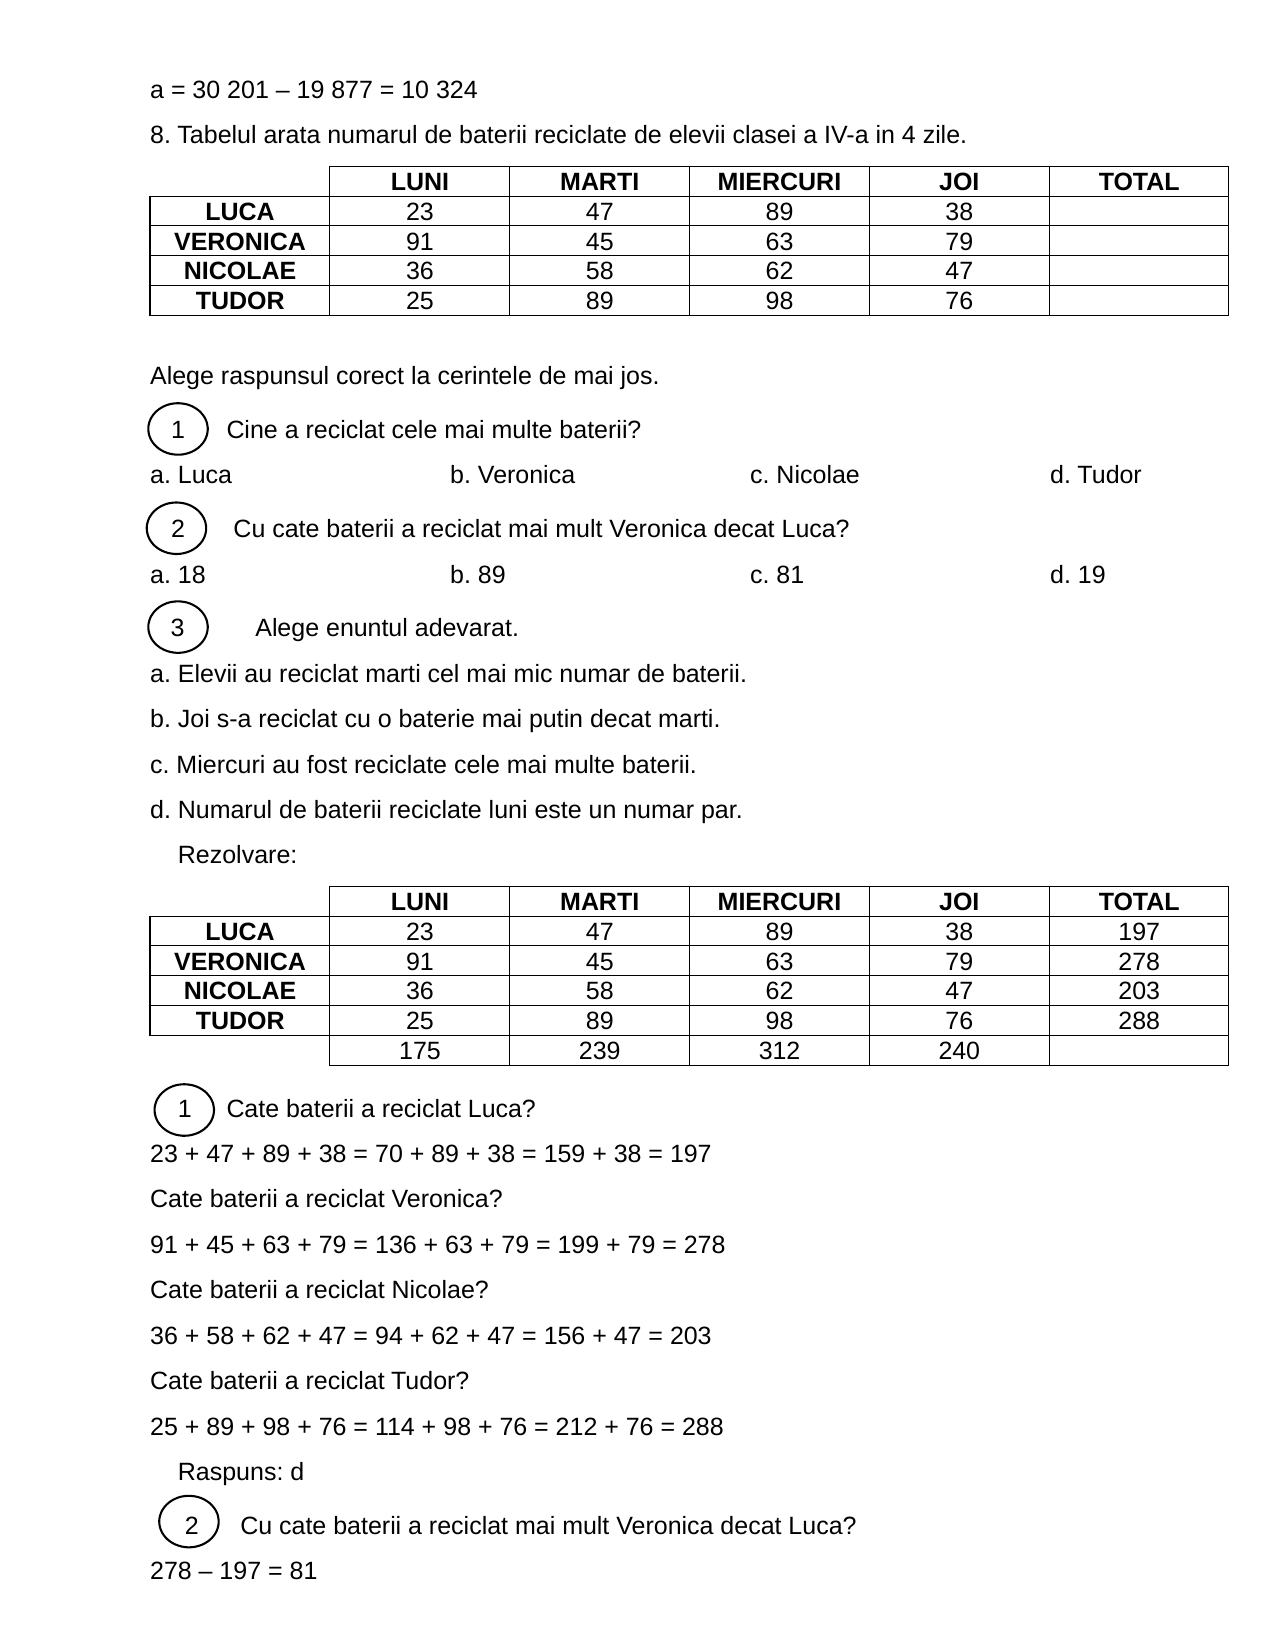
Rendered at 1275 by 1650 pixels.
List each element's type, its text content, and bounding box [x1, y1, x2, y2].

table_cell [1050, 197, 1228, 225]
text 278 – 197 = 81 [150, 1556, 1230, 1585]
table_cell TUDOR [151, 286, 329, 315]
text 1 Cate baterii a reciclat Luca? [210, 1094, 1230, 1122]
text a. 18 b. 89 c. 81 d. 19 [150, 559, 1230, 588]
table_header TOTAL [1050, 887, 1228, 916]
text Raspuns: d [150, 1457, 1230, 1486]
table_cell 38 [870, 917, 1049, 945]
table_cell 240 [870, 1036, 1049, 1064]
text Rezolvare: [150, 840, 1230, 869]
text Cate baterii a reciclat Tudor? [150, 1366, 1230, 1395]
table_header JOI [870, 887, 1049, 916]
text a. Elevii au reciclat marti cel mai mic numar de baterii. [150, 659, 1230, 687]
table_cell 288 [1050, 1006, 1228, 1035]
table_cell 79 [870, 226, 1049, 255]
table_header [150, 166, 329, 196]
table_cell VERONICA [151, 226, 329, 255]
table_cell 98 [690, 286, 869, 315]
text 8. Tabelul arata numarul de baterii reciclate de elevii clasei a IV-a in 4 zile. [150, 120, 1230, 149]
table_cell [1050, 286, 1228, 315]
text 2 Cu cate baterii a reciclat mai mult Veronica decat Luca? [203, 514, 1230, 543]
table_cell 278 [1050, 946, 1228, 975]
table_header MIERCURI [690, 887, 869, 916]
table_cell 45 [510, 226, 689, 255]
table_cell 91 [330, 946, 509, 975]
table_cell [1050, 256, 1228, 285]
table_cell 175 [330, 1036, 509, 1064]
table_cell VERONICA [151, 946, 329, 975]
table_cell 36 [330, 256, 509, 285]
table_header LUNI [330, 887, 509, 916]
table_cell 76 [870, 1006, 1049, 1035]
table_cell 79 [870, 946, 1049, 975]
text Cate baterii a reciclat Veronica? [150, 1184, 1230, 1213]
text 25 + 89 + 98 + 76 = 114 + 98 + 76 = 212 + 76 = 288 [150, 1412, 1230, 1440]
table_cell 63 [690, 226, 869, 255]
text a. Luca b. Veronica c. Nicolae d. Tudor [150, 460, 1230, 489]
table_cell TUDOR [151, 1006, 329, 1035]
text 1 Cine a reciclat cele mai multe baterii? [205, 415, 1230, 444]
table_cell 23 [330, 917, 509, 945]
table_cell NICOLAE [151, 976, 329, 1005]
text 91 + 45 + 63 + 79 = 136 + 63 + 79 = 199 + 79 = 278 [150, 1230, 1230, 1259]
table_cell 197 [1050, 917, 1228, 945]
table_cell 47 [870, 976, 1049, 1005]
table_cell 239 [510, 1036, 689, 1064]
text a = 30 201 – 19 877 = 10 324 [150, 75, 1230, 104]
text c. Miercuri au fost reciclate cele mai multe baterii. [150, 749, 1230, 778]
table_cell 91 [330, 226, 509, 255]
text 2 Cu cate baterii a reciclat mai mult Veronica decat Luca? [214, 1511, 1230, 1539]
table_cell 89 [690, 197, 869, 225]
text 36 + 58 + 62 + 47 = 94 + 62 + 47 = 156 + 47 = 203 [150, 1321, 1230, 1349]
table_cell 89 [690, 917, 869, 945]
table_header TOTAL [1050, 167, 1228, 196]
table_cell 47 [510, 917, 689, 945]
text b. Joi s-a reciclat cu o baterie mai putin decat marti. [150, 704, 1230, 733]
table_cell 25 [330, 1006, 509, 1035]
table_cell LUCA [151, 197, 329, 225]
table_cell 312 [690, 1036, 869, 1064]
table_header MARTI [510, 167, 689, 196]
table_cell 38 [870, 197, 1049, 225]
table_cell 23 [330, 197, 509, 225]
table_cell 47 [870, 256, 1049, 285]
text d. Numarul de baterii reciclate luni este un numar par. [150, 795, 1230, 824]
table_cell LUCA [151, 917, 329, 945]
table_cell 89 [510, 1006, 689, 1035]
table_cell 25 [330, 286, 509, 315]
table_cell 47 [510, 197, 689, 225]
table_cell [1050, 1036, 1228, 1064]
table_header LUNI [330, 167, 509, 196]
text Alege raspunsul corect la cerintele de mai jos. [150, 361, 1230, 390]
table_header MIERCURI [690, 167, 869, 196]
table_cell [150, 1036, 329, 1064]
table_cell NICOLAE [151, 256, 329, 285]
text 23 + 47 + 89 + 38 = 70 + 89 + 38 = 159 + 38 = 197 [150, 1139, 1230, 1168]
table_cell [1050, 226, 1228, 255]
text Cate baterii a reciclat Nicolae? [150, 1275, 1230, 1304]
table_cell 58 [510, 256, 689, 285]
table_cell 36 [330, 976, 509, 1005]
table_cell 62 [690, 256, 869, 285]
table_cell 45 [510, 946, 689, 975]
table_cell 62 [690, 976, 869, 1005]
table_cell 98 [690, 1006, 869, 1035]
table_cell 63 [690, 946, 869, 975]
table_cell 89 [510, 286, 689, 315]
table_cell 58 [510, 976, 689, 1005]
table_header [150, 886, 329, 916]
table_header JOI [870, 167, 1049, 196]
table_header MARTI [510, 887, 689, 916]
table_cell 203 [1050, 976, 1228, 1005]
list Alege enuntul adevarat. [205, 613, 1230, 642]
table_cell 76 [870, 286, 1049, 315]
